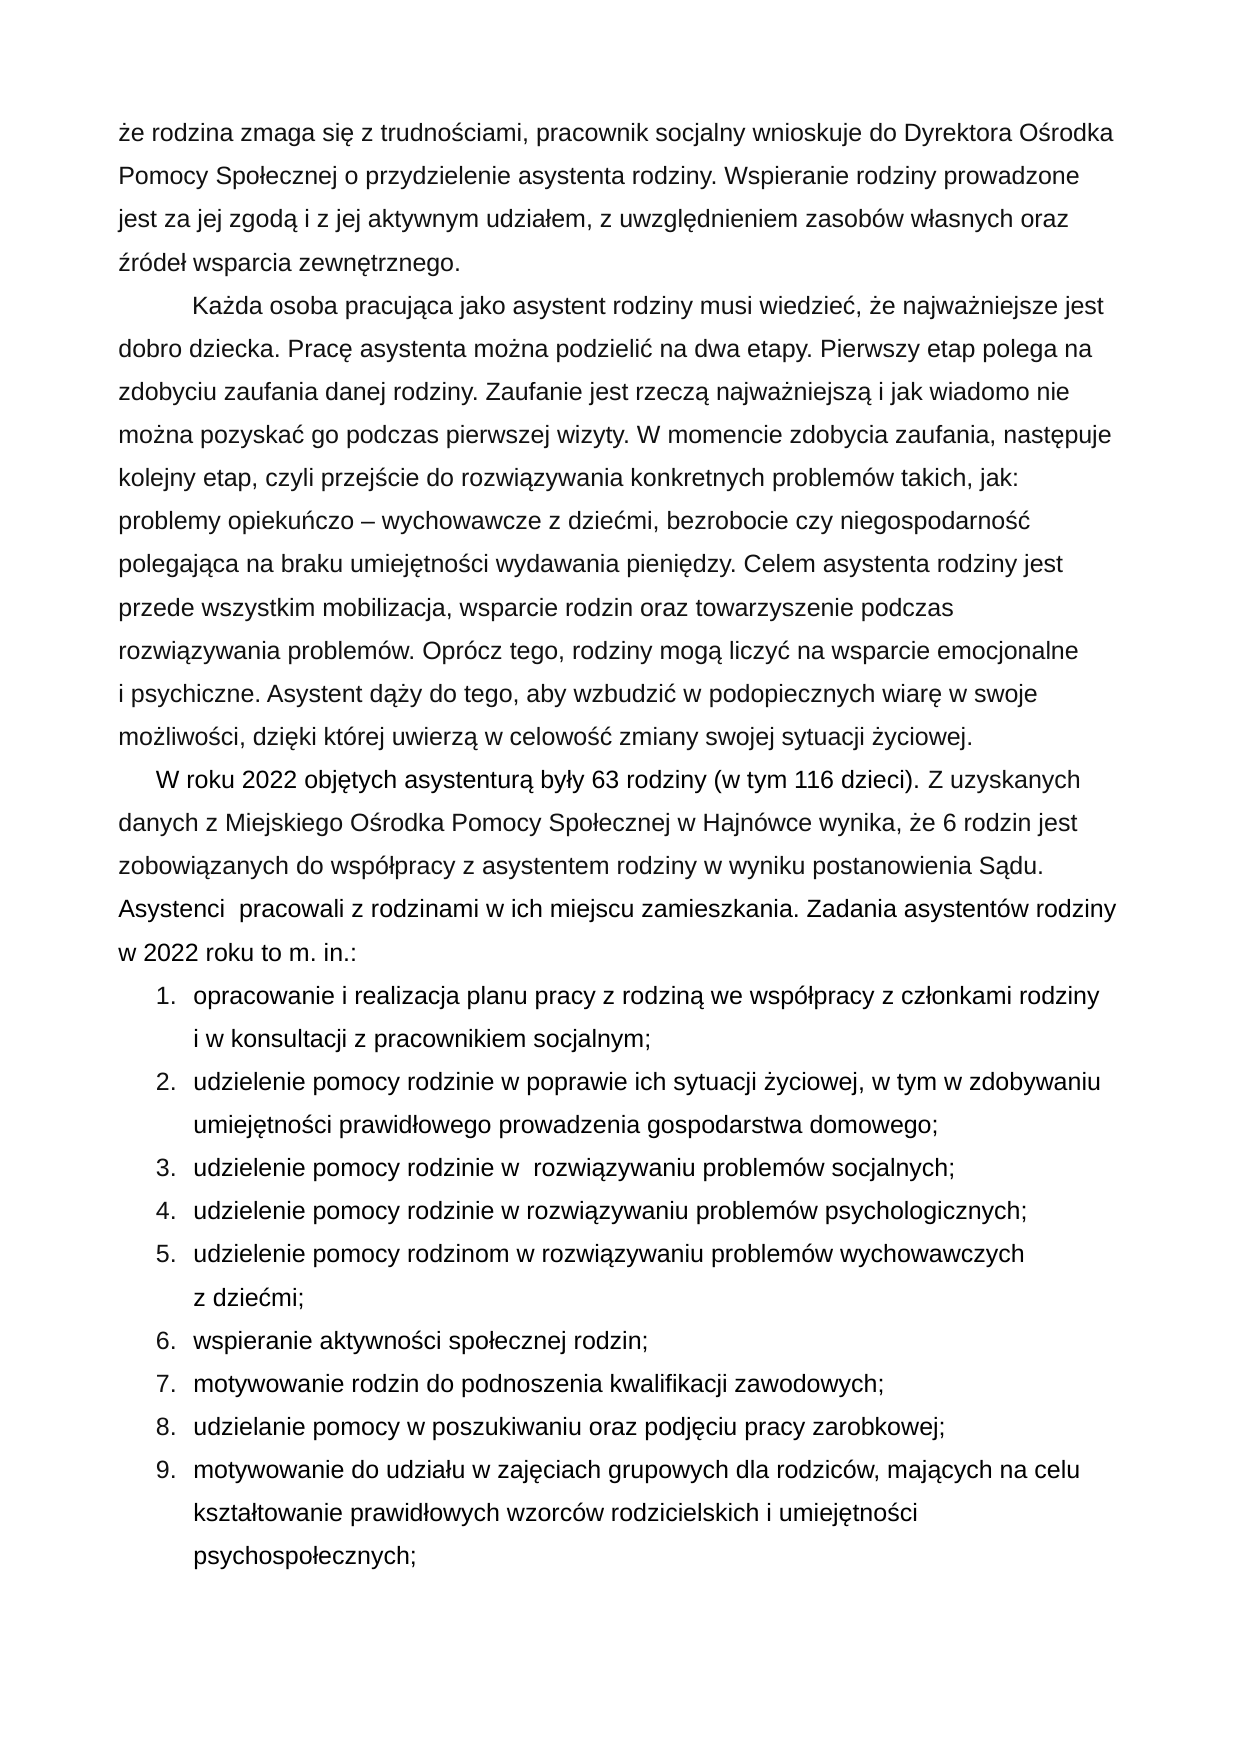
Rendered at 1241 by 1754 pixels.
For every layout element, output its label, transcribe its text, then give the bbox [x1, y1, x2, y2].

text W roku 2022 objętych asystenturą były 63 rodziny (w tym 116 dzieci). Z uzyskanych danych z Miejskiego Ośrodka Pomocy Społecznej w Hajnówce wynika, że 6 rodzin jest zobowiązanych do współpracy z asystentem rodziny w wyniku postanowienia Sądu. Asystenci pracowali z rodzinami w ich miejscu zamieszkania. Zadania asystentów rodziny w 2022 roku to m. in.: [118, 765, 1122, 966]
text Każda osoba pracująca jako asystent rodziny musi wiedzieć, że najważniejsze jest dobro dziecka. Pracę asystenta można podzielić na dwa etapy. Pierwszy etap polega na zdobyciu zaufania danej rodziny. Zaufanie jest rzeczą najważniejszą i jak wiadomo nie można pozyskać go podczas pierwszej wizyty. W momencie zdobycia zaufania, następuje kolejny etap, czyli przejście do rozwiązywania konkretnych problemów takich, jak: problemy opiekuńczo – wychowawcze z dziećmi, bezrobocie czy niegospodarność polegająca na braku umiejętności wydawania pieniędzy. Celem asystenta rodziny jest przede wszystkim mobilizacja, wsparcie rodzin oraz towarzyszenie podczas rozwiązywania problemów. Oprócz tego, rodziny mogą liczyć na wsparcie emocjonalne i psychiczne. Asystent dąży do tego, aby wzbudzić w podopiecznych wiarę w swoje możliwości, dzięki której uwierzą w celowość zmiany swojej sytuacji życiowej. [118, 291, 1122, 751]
list wspieranie aktywności społecznej rodzin; [156, 1326, 1122, 1354]
list udzielenie pomocy rodzinom w rozwiązywaniu problemów wychowawczych z dziećmi; [156, 1239, 1122, 1311]
list motywowanie do udziału w zajęciach grupowych dla rodziców, mających na celu kształtowanie prawidłowych wzorców rodzicielskich i umiejętności psychospołecznych; [156, 1455, 1122, 1570]
text że rodzina zmaga się z trudnościami, pracownik socjalny wnioskuje do Dyrektora Ośrodka Pomocy Społecznej o przydzielenie asystenta rodziny. Wspieranie rodziny prowadzone jest za jej zgodą i z jej aktywnym udziałem, z uwzględnieniem zasobów własnych oraz źródeł wsparcia zewnętrznego. [118, 118, 1122, 276]
list motywowanie rodzin do podnoszenia kwalifikacji zawodowych; [156, 1369, 1122, 1397]
list udzielenie pomocy rodzinie w rozwiązywaniu problemów socjalnych; [156, 1153, 1122, 1182]
list udzielenie pomocy rodzinie w rozwiązywaniu problemów psychologicznych; [156, 1196, 1122, 1225]
list udzielenie pomocy rodzinie w poprawie ich sytuacji życiowej, w tym w zdobywaniu umiejętności prawidłowego prowadzenia gospodarstwa domowego; [156, 1067, 1122, 1139]
list opracowanie i realizacja planu pracy z rodziną we współpracy z członkami rodziny i w konsultacji z pracownikiem socjalnym; [156, 981, 1122, 1052]
list udzielanie pomocy w poszukiwaniu oraz podjęciu pracy zarobkowej; [156, 1412, 1122, 1441]
